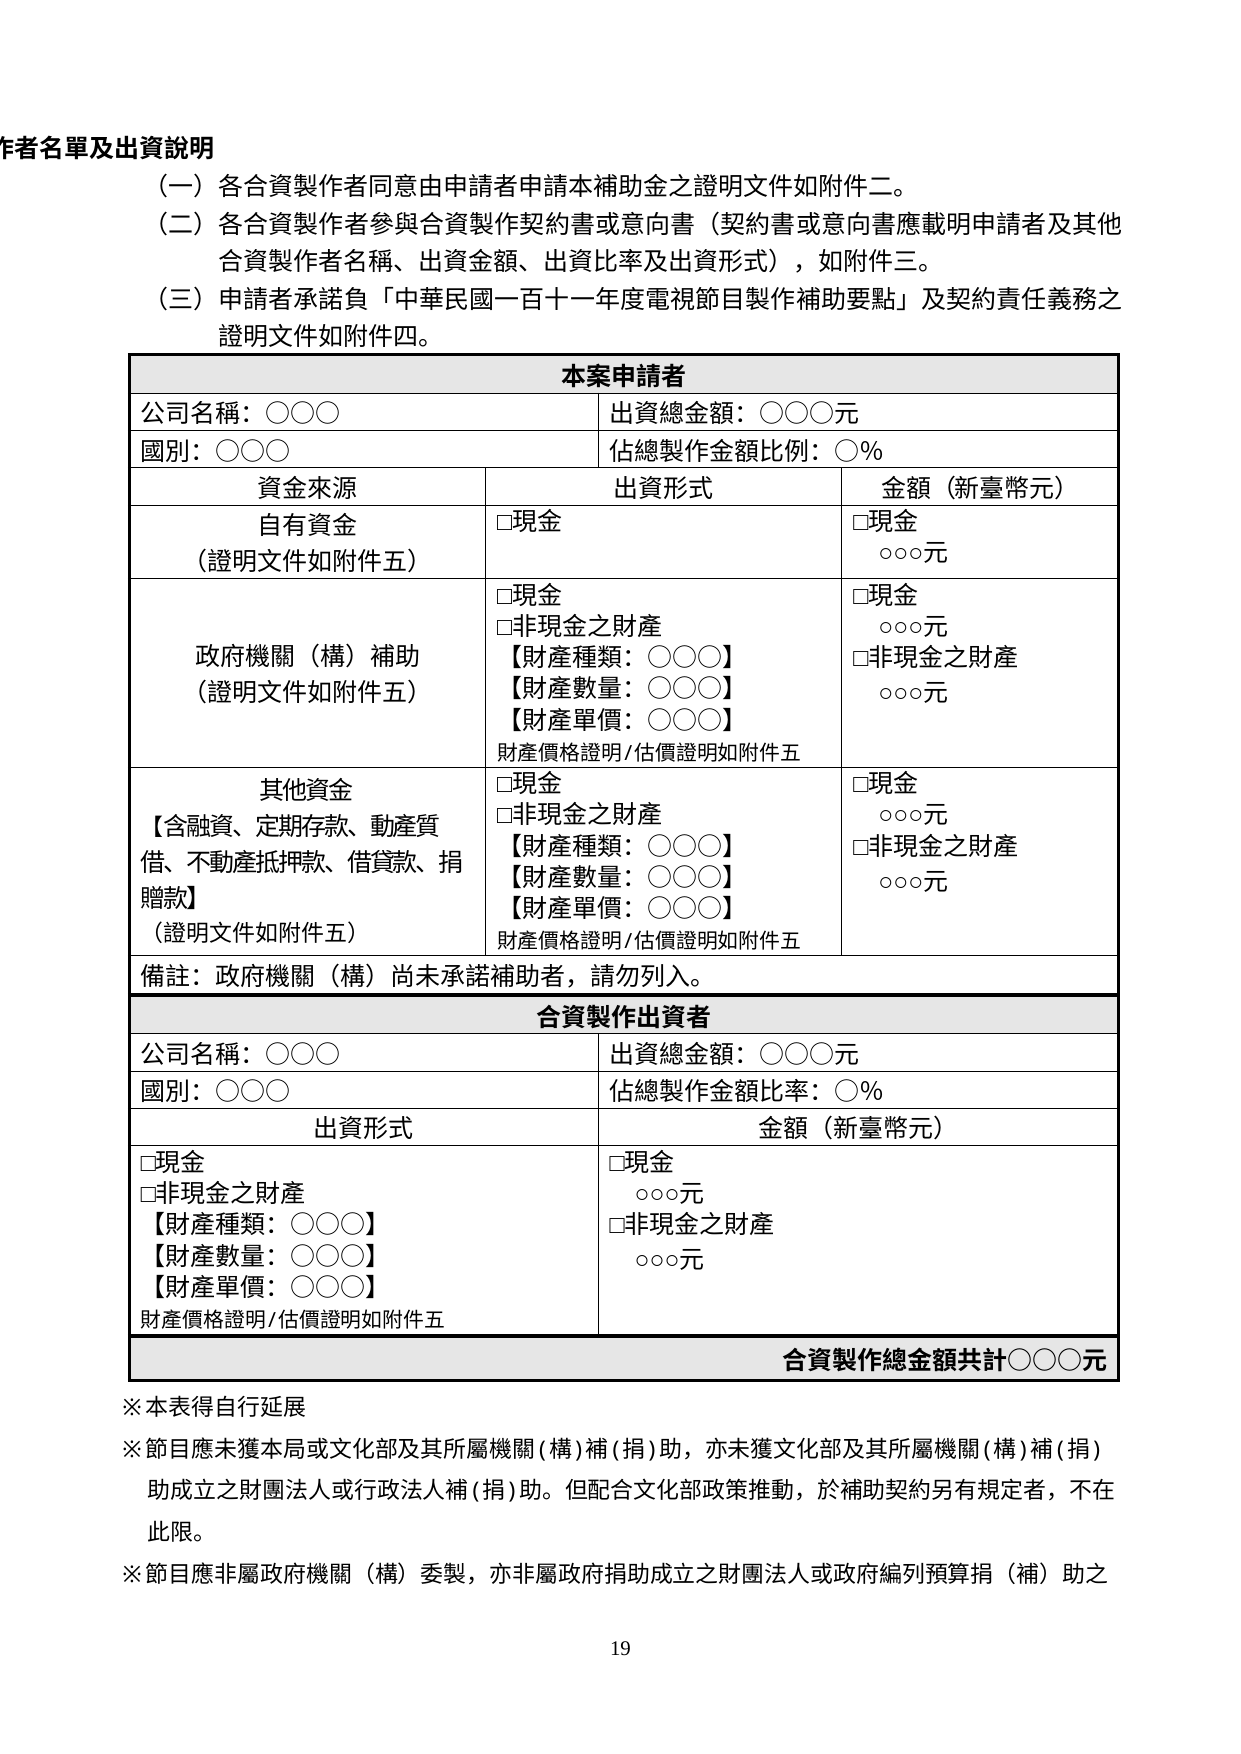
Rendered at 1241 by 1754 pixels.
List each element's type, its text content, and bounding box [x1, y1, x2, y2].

table_cell 政府機關（構）補助 （證明文件如附件五） [131, 579, 485, 767]
table_cell 金額（新臺幣元） [599, 1109, 1117, 1145]
text ※節目應非屬政府機關（構）委製，亦非屬政府捐助成立之財團法人或政府編列預算捐（補）助之 [118, 1549, 1122, 1590]
table_cell □現金 ○○○元 [842, 506, 1117, 578]
table_cell 出資總金額：○○○元 [599, 1034, 1117, 1071]
table_cell 佔總製作金額比例：○％ [599, 431, 1117, 467]
table_cell □現金 □非現金之財產 【財產種類：○○○】 【財產數量：○○○】 【財產單價：○○○】 財產價格證明/估價證明如附件五 [486, 579, 841, 767]
table_cell 金額（新臺幣元） [842, 468, 1117, 504]
table_cell 國別：○○○ [131, 431, 598, 467]
table_cell □現金 □非現金之財產 【財產種類：○○○】 【財產數量：○○○】 【財產單價：○○○】 財產價格證明/估價證明如附件五 [131, 1146, 598, 1334]
text （三）申請者承諾負「中華民國一百十一年度電視節目製作補助要點」及契約責任義務之證明文件如附件四。 [143, 278, 1122, 353]
table_cell 合資製作總金額共計○○○元 [131, 1338, 1117, 1379]
text （二）各合資製作者參與合資製作契約書或意向書（契約書或意向書應載明申請者及其他合資製作者名稱、出資金額、出資比率及出資形式），如附件三。 [143, 203, 1122, 278]
table_cell 公司名稱：○○○ [131, 1034, 598, 1071]
text ※本表得自行延展 [118, 1382, 1122, 1424]
table_cell 公司名稱：○○○ [131, 394, 598, 430]
table_cell □現金 □非現金之財產 【財產種類：○○○】 【財產數量：○○○】 【財產單價：○○○】 財產價格證明/估價證明如附件五 [486, 768, 841, 955]
table_cell □現金 ○○○元 □非現金之財產 ○○○元 [599, 1146, 1117, 1334]
text ※節目應未獲本局或文化部及其所屬機關(構)補(捐)助，亦未獲文化部及其所屬機關(構)補(捐)助成立之財團法人或行政法人補(捐)助。但配合文化部政策推動，於補助契約另有規定者，不在此限。 [118, 1424, 1122, 1549]
text （一）各合資製作者同意由申請者申請本補助金之證明文件如附件二。 [143, 166, 1122, 203]
table_cell □現金 ○○○元 □非現金之財產 ○○○元 [842, 768, 1117, 955]
text 四、合資製作者名單及出資說明 [0, 124, 1122, 166]
table_cell 合資製作出資者 [131, 997, 1117, 1033]
table_cell 國別：○○○ [131, 1072, 598, 1108]
table_cell 出資形式 [486, 468, 841, 504]
table_cell 資金來源 [131, 468, 485, 504]
table_cell □現金 ○○○元 □非現金之財產 ○○○元 [842, 579, 1117, 767]
table_header 本案申請者 [131, 356, 1117, 393]
table_cell 佔總製作金額比率：○％ [599, 1072, 1117, 1108]
table_cell 出資總金額：○○○元 [599, 394, 1117, 430]
table_cell □現金 [486, 506, 841, 578]
table_cell 其他資金 【含融資、定期存款、動產質借、不動產抵押款、借貸款、捐贈款】 （證明文件如附件五） [131, 768, 485, 955]
table_cell 出資形式 [131, 1109, 598, 1145]
table_cell 自有資金 （證明文件如附件五） [131, 506, 485, 578]
table_cell 備註：政府機關（構）尚未承諾補助者，請勿列入。 [131, 956, 1117, 992]
